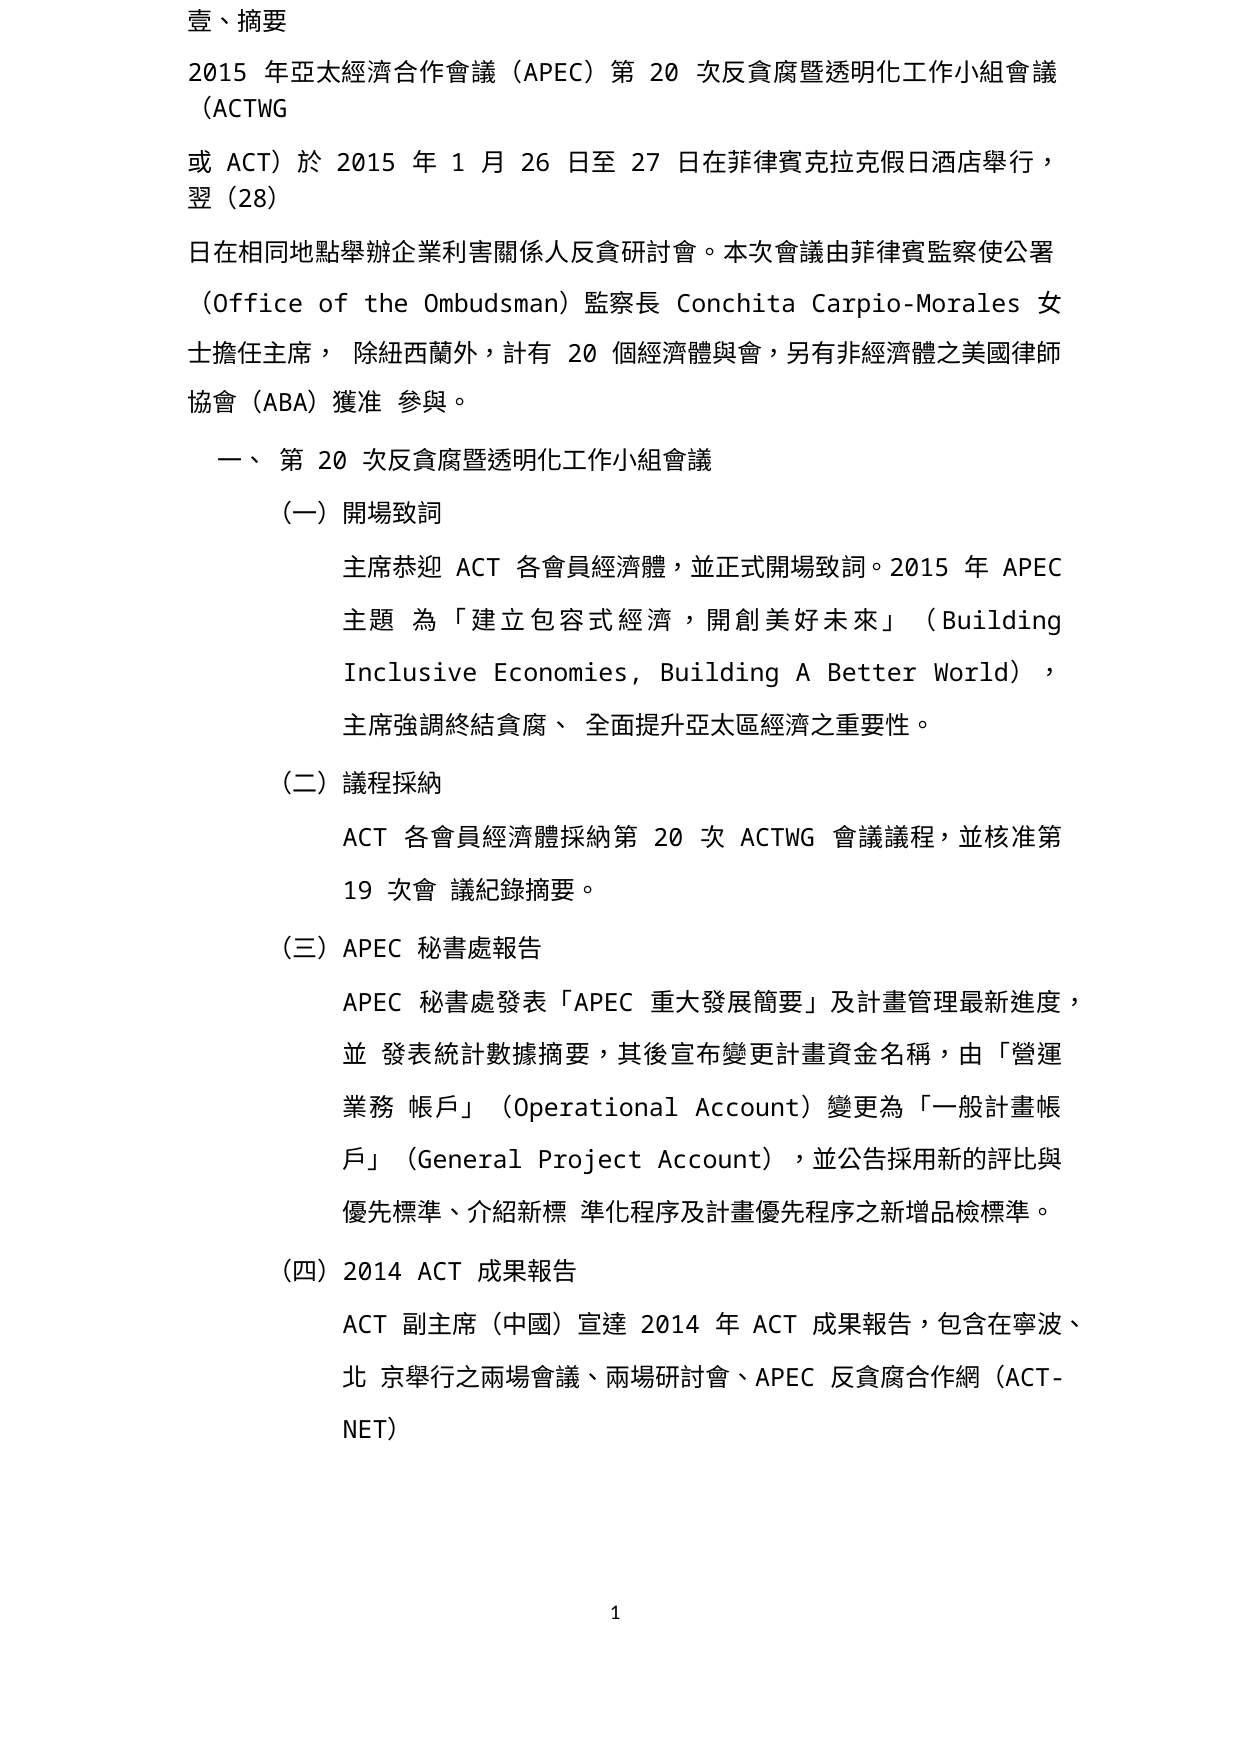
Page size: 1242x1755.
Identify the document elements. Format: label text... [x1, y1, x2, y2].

text 壹、摘要 [187, 0, 295, 35]
text 主席恭迎 ACT 各會員經濟體，並正式開場致詞。2015 年 APEC 主題 為「建立包容式經濟，開創美好未來」（Building Inclusive Economies, Building A Better World），主席強調終結貪腐、 全面提升亞太區經濟之重要性。 [342, 548, 1062, 741]
text APEC 秘書處發表「APEC 重大發展簡要」及計畫管理最新進度，並 發表統計數據摘要，其後宣布變更計畫資金名稱，由「營運業務 帳戶」（Operational Account）變更為「一般計畫帳戶」（General Project Account），並公告採用新的評比與優先標準、介紹新標 準化程序及計畫優先程序之新增品檢標準。 [342, 982, 1062, 1229]
text 2015 年亞太經濟合作會議（APEC）第 20 次反貪腐暨透明化工作小組會議（ACTWG [187, 52, 1062, 125]
text （一）開場致詞 [267, 494, 1081, 530]
text 日在相同地點舉辦企業利害關係人反貪研討會。本次會議由菲律賓監察使公署 [187, 232, 1060, 268]
text （四）2014 ACT 成果報告 [267, 1251, 1081, 1287]
text ACT 副主席（中國）宣達 2014 年 ACT 成果報告，包含在寧波、北 京舉行之兩場會議、兩場研討會、APEC 反貪腐合作網（ACT-NET） [342, 1305, 1075, 1446]
text 一、 第 20 次反貪腐暨透明化工作小組會議 [217, 440, 1081, 476]
text 或 ACT）於 2015 年 1 月 26 日至 27 日在菲律賓克拉克假日酒店舉行，翌（28） [187, 142, 1060, 215]
text （二）議程採納 [267, 764, 1081, 800]
text （Office of the Ombudsman）監察長 Conchita Carpio-Morales 女士擔任主席， 除紐西蘭外，計有 20 個經濟體與會，另有非經濟體之美國律師協會（ABA）獲准 參與。 [187, 286, 1062, 419]
text （三）APEC 秘書處報告 [267, 929, 1081, 965]
text ACT 各會員經濟體採納第 20 次 ACTWG 會議議程，並核准第 19 次會 議紀錄摘要。 [342, 818, 1062, 906]
